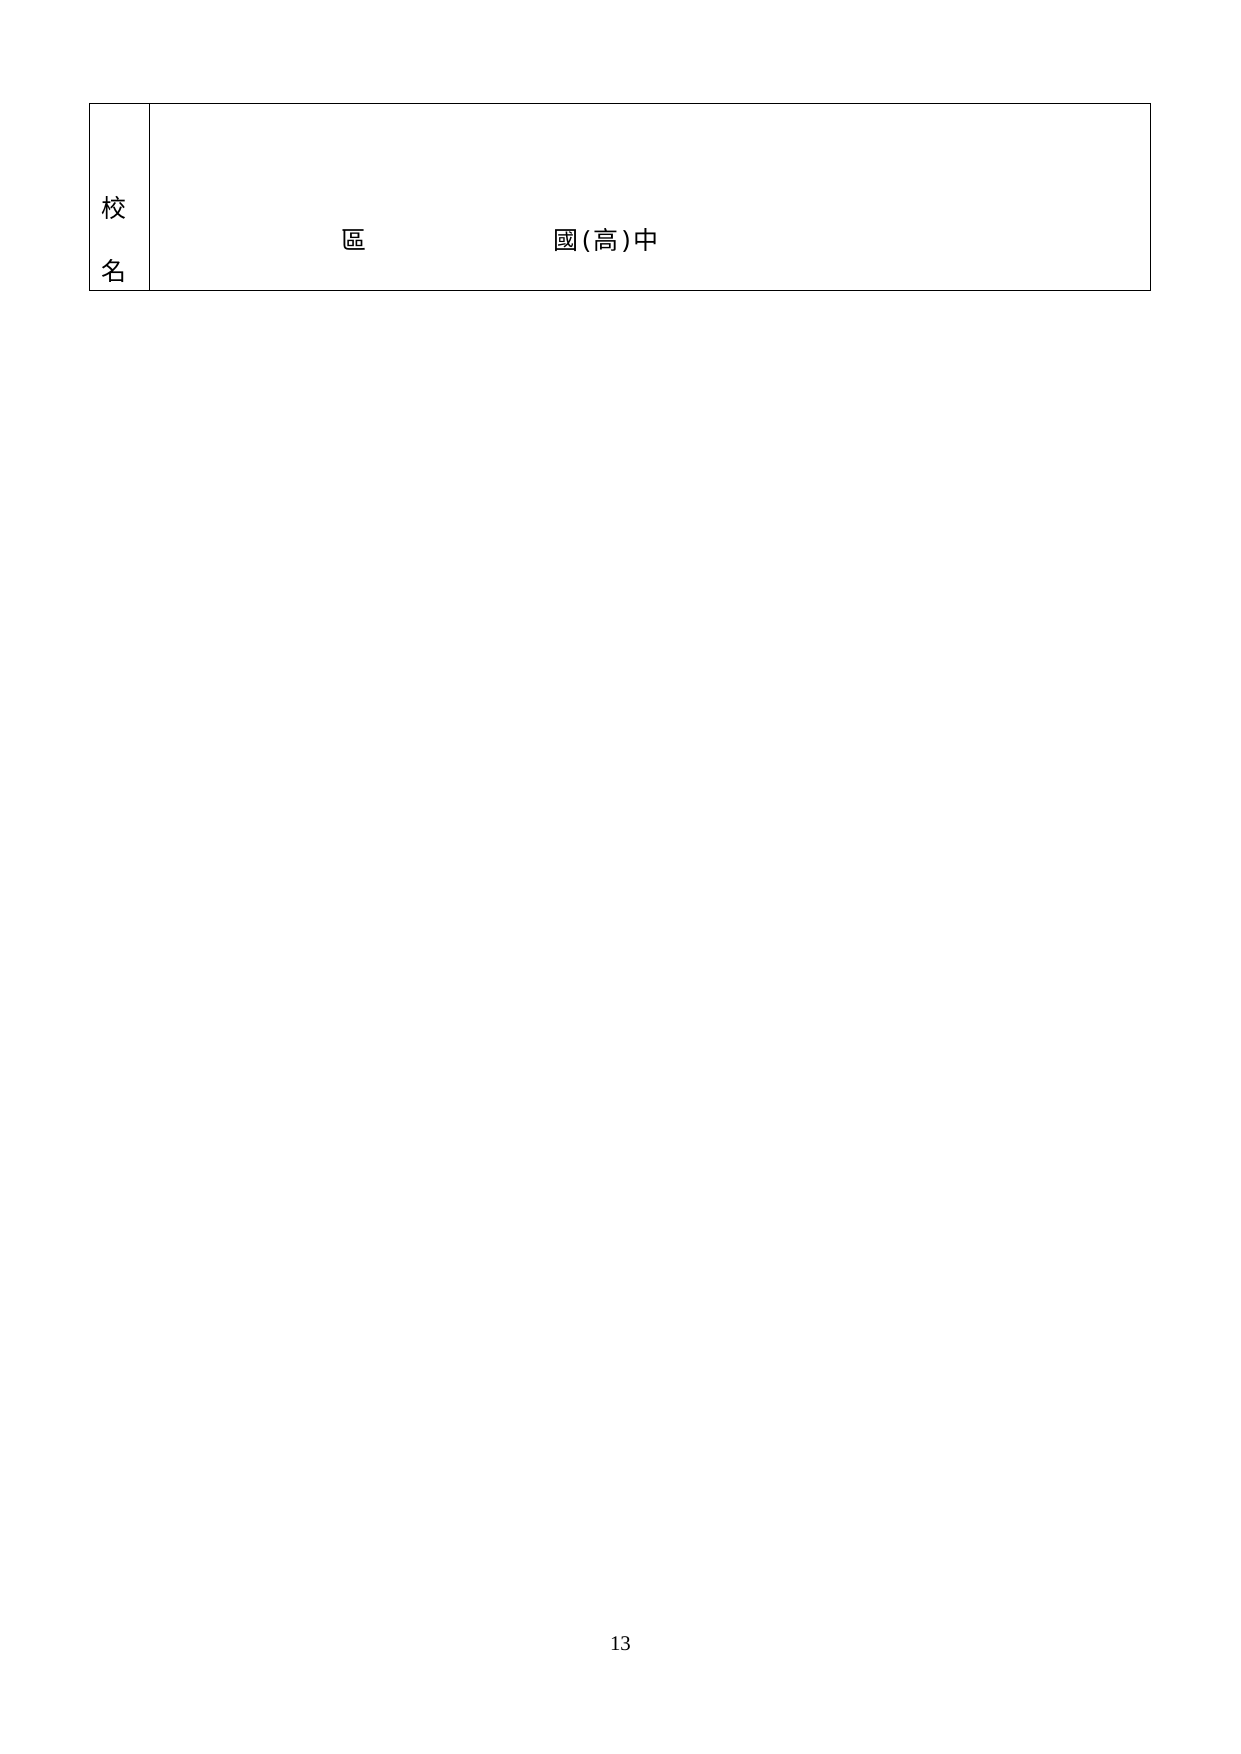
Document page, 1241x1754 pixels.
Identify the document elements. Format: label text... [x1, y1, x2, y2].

table_header 校名 [90, 104, 149, 290]
table_header 區 國(高)中 [150, 104, 1150, 290]
